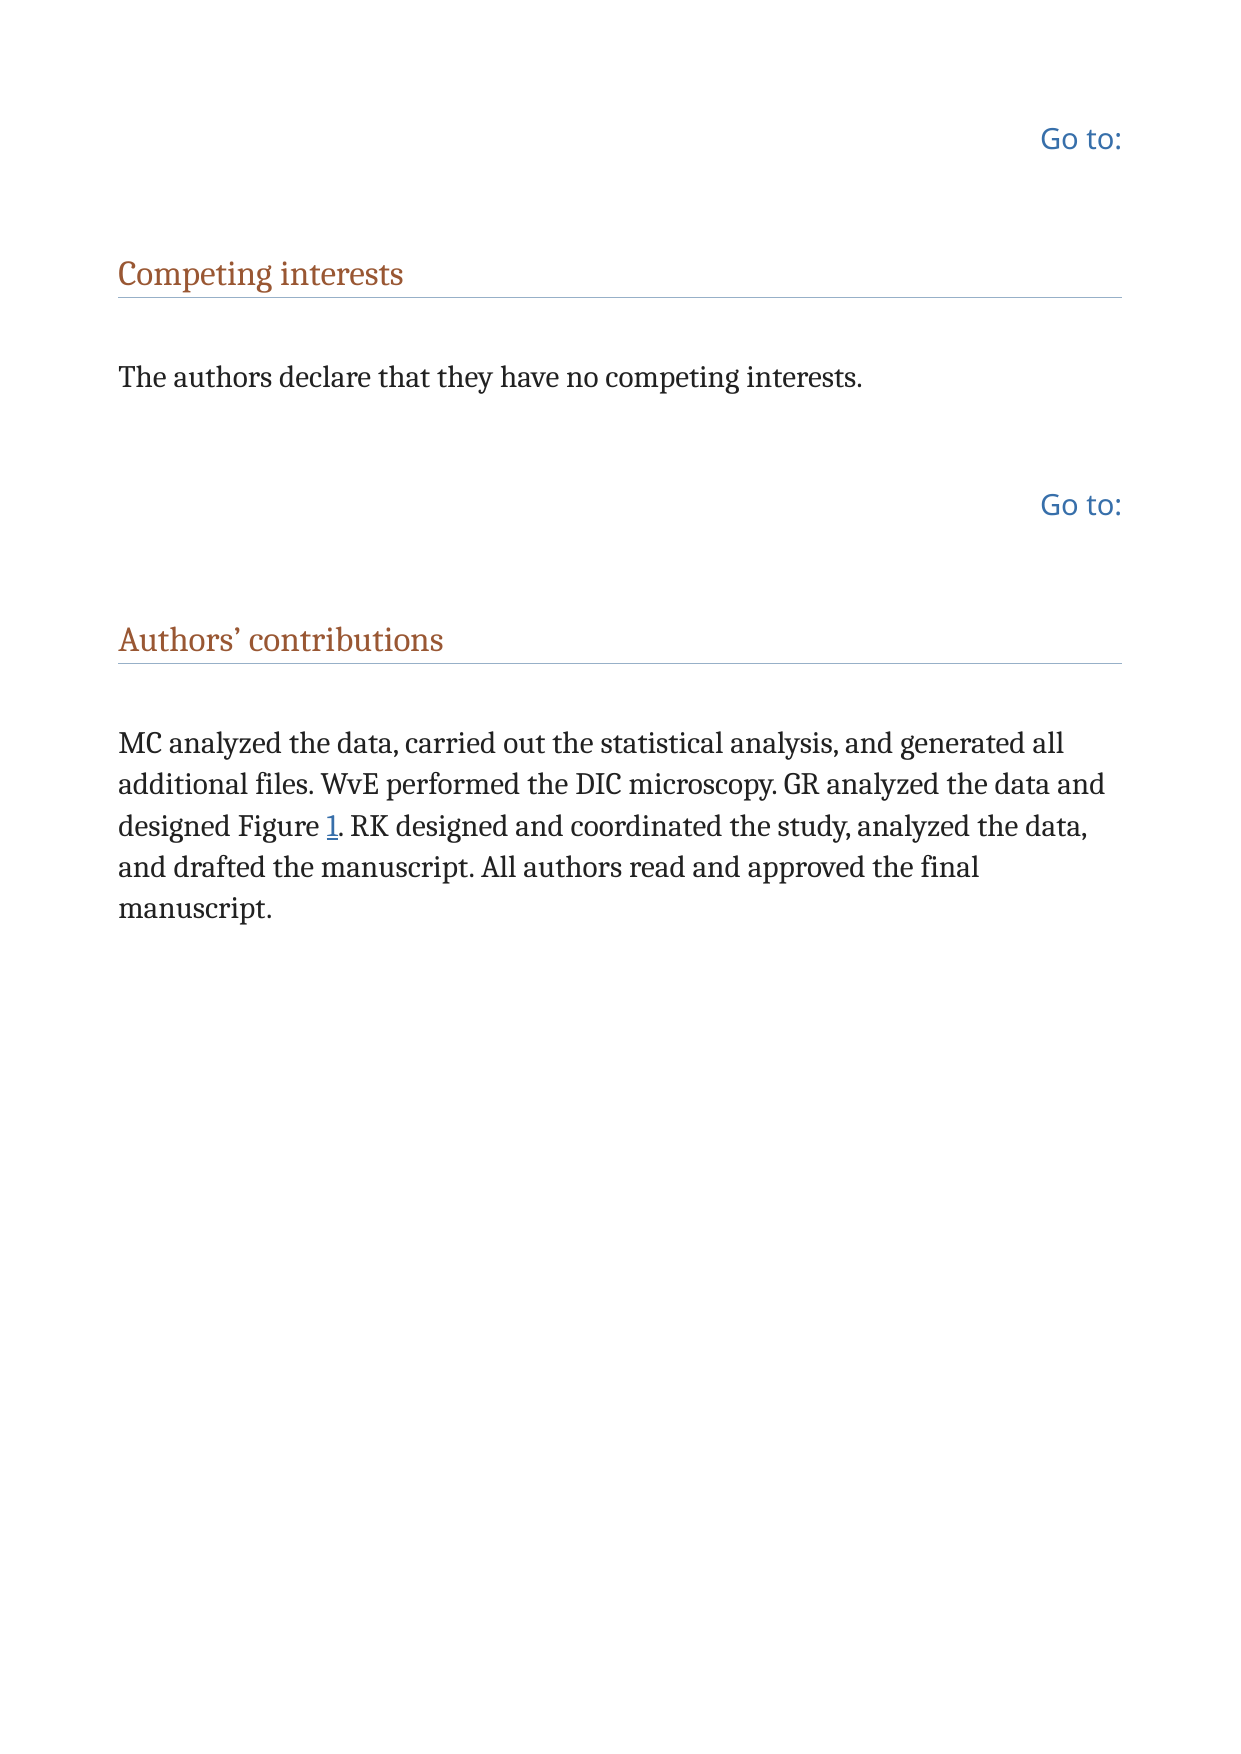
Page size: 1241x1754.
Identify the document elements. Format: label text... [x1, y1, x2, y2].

text Go to: [118, 118, 1122, 158]
subtitle Authors’ contributions [118, 613, 1122, 663]
text The authors declare that they have no competing interests. [118, 359, 1122, 395]
text Go to: [118, 484, 1122, 524]
text MC analyzed the data, carried out the statistical analysis, and generated all additional files. WvE performed the DIC microscopy. GR analyzed the data and designed Figure 1. RK designed and coordinated the study, analyzed the data, and drafted the manuscript. All authors read and approved the final manuscript. [118, 725, 1122, 926]
subtitle Competing interests [118, 247, 1122, 297]
